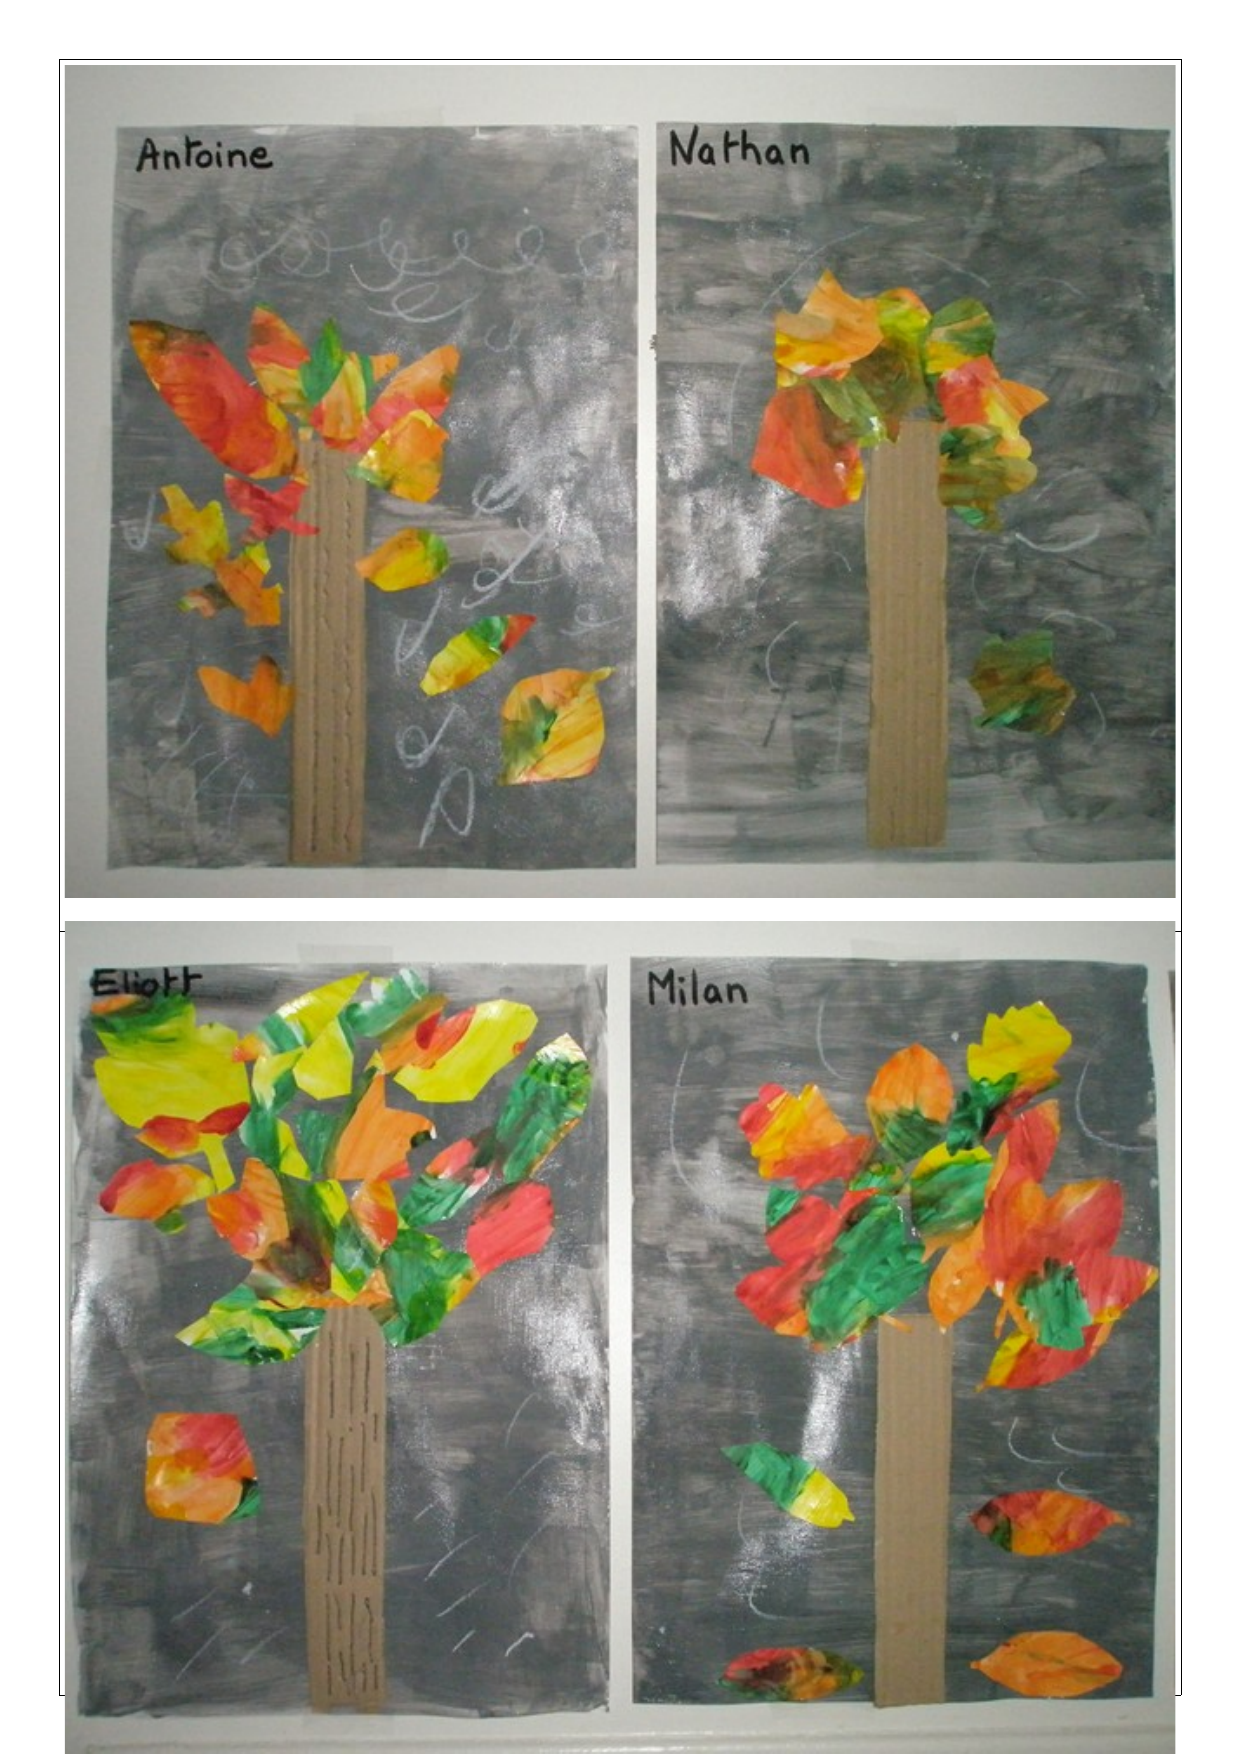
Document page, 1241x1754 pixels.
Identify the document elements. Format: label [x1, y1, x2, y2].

table_header [60, 60, 1181, 931]
table_cell [1176, 932, 1181, 1695]
picture [64, 65, 1176, 898]
picture [64, 921, 1176, 1754]
table_cell [60, 932, 64, 1695]
